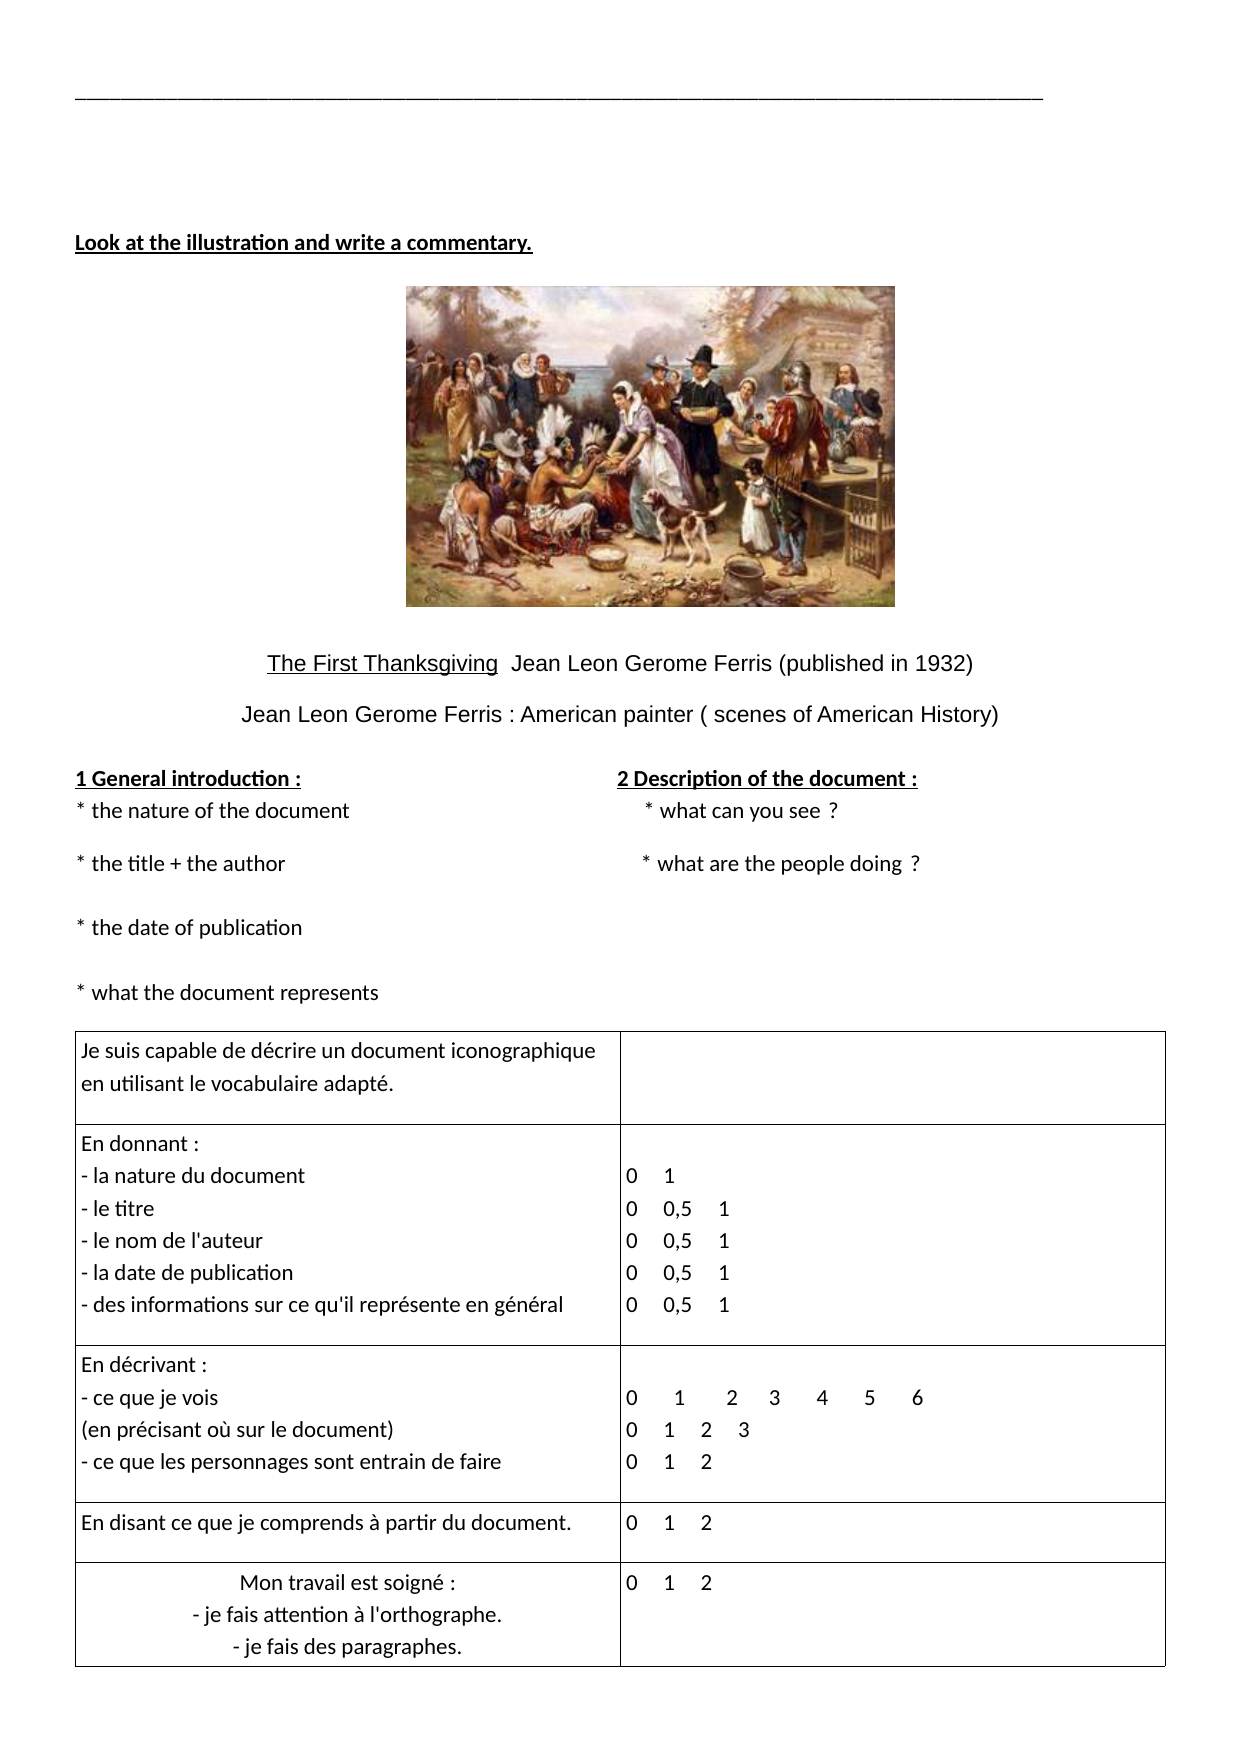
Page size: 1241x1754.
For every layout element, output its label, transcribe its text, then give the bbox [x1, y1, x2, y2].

text The First Thanksgiving Jean Leon Gerome Ferris (published in 1932) [75, 650, 1165, 677]
text _____________________________________________________________________________________ [75, 75, 1165, 103]
table_cell 0 1 2 [621, 1503, 1165, 1562]
table_cell 0 1 2 3 4 5 6 0 1 2 3 0 1 2 [621, 1346, 1165, 1502]
picture [406, 286, 895, 607]
table_header Je suis capable de décrire un document iconographique en utilisant le vocabulaire adapté. [76, 1032, 620, 1123]
text * the title + the author * what are the people doing ? * the date of publication * what the document represents [75, 849, 1165, 1006]
table_header [621, 1032, 1165, 1123]
table_cell En donnant : - la nature du document - le titre - le nom de l'auteur - la date de publication - des informations sur ce qu'il représente en général [76, 1125, 620, 1345]
table_cell En décrivant : - ce que je vois (en précisant où sur le document) - ce que les personnages sont entrain de faire [76, 1346, 620, 1502]
text 1 General introduction : 2 Description of the document : * the nature of the document * what can you see ? [75, 764, 1165, 824]
table_cell 0 1 2 [621, 1563, 1165, 1666]
text Look at the illustration and write a commentary. [75, 228, 1165, 256]
text Jean Leon Gerome Ferris : American painter ( scenes of American History) [75, 701, 1165, 728]
table_cell 0 1 0 0,5 1 0 0,5 1 0 0,5 1 0 0,5 1 [621, 1125, 1165, 1345]
table_cell Mon travail est soigné : - je fais attention à l'orthographe. - je fais des paragraphes. [76, 1563, 620, 1666]
table_cell En disant ce que je comprends à partir du document. [76, 1503, 620, 1562]
